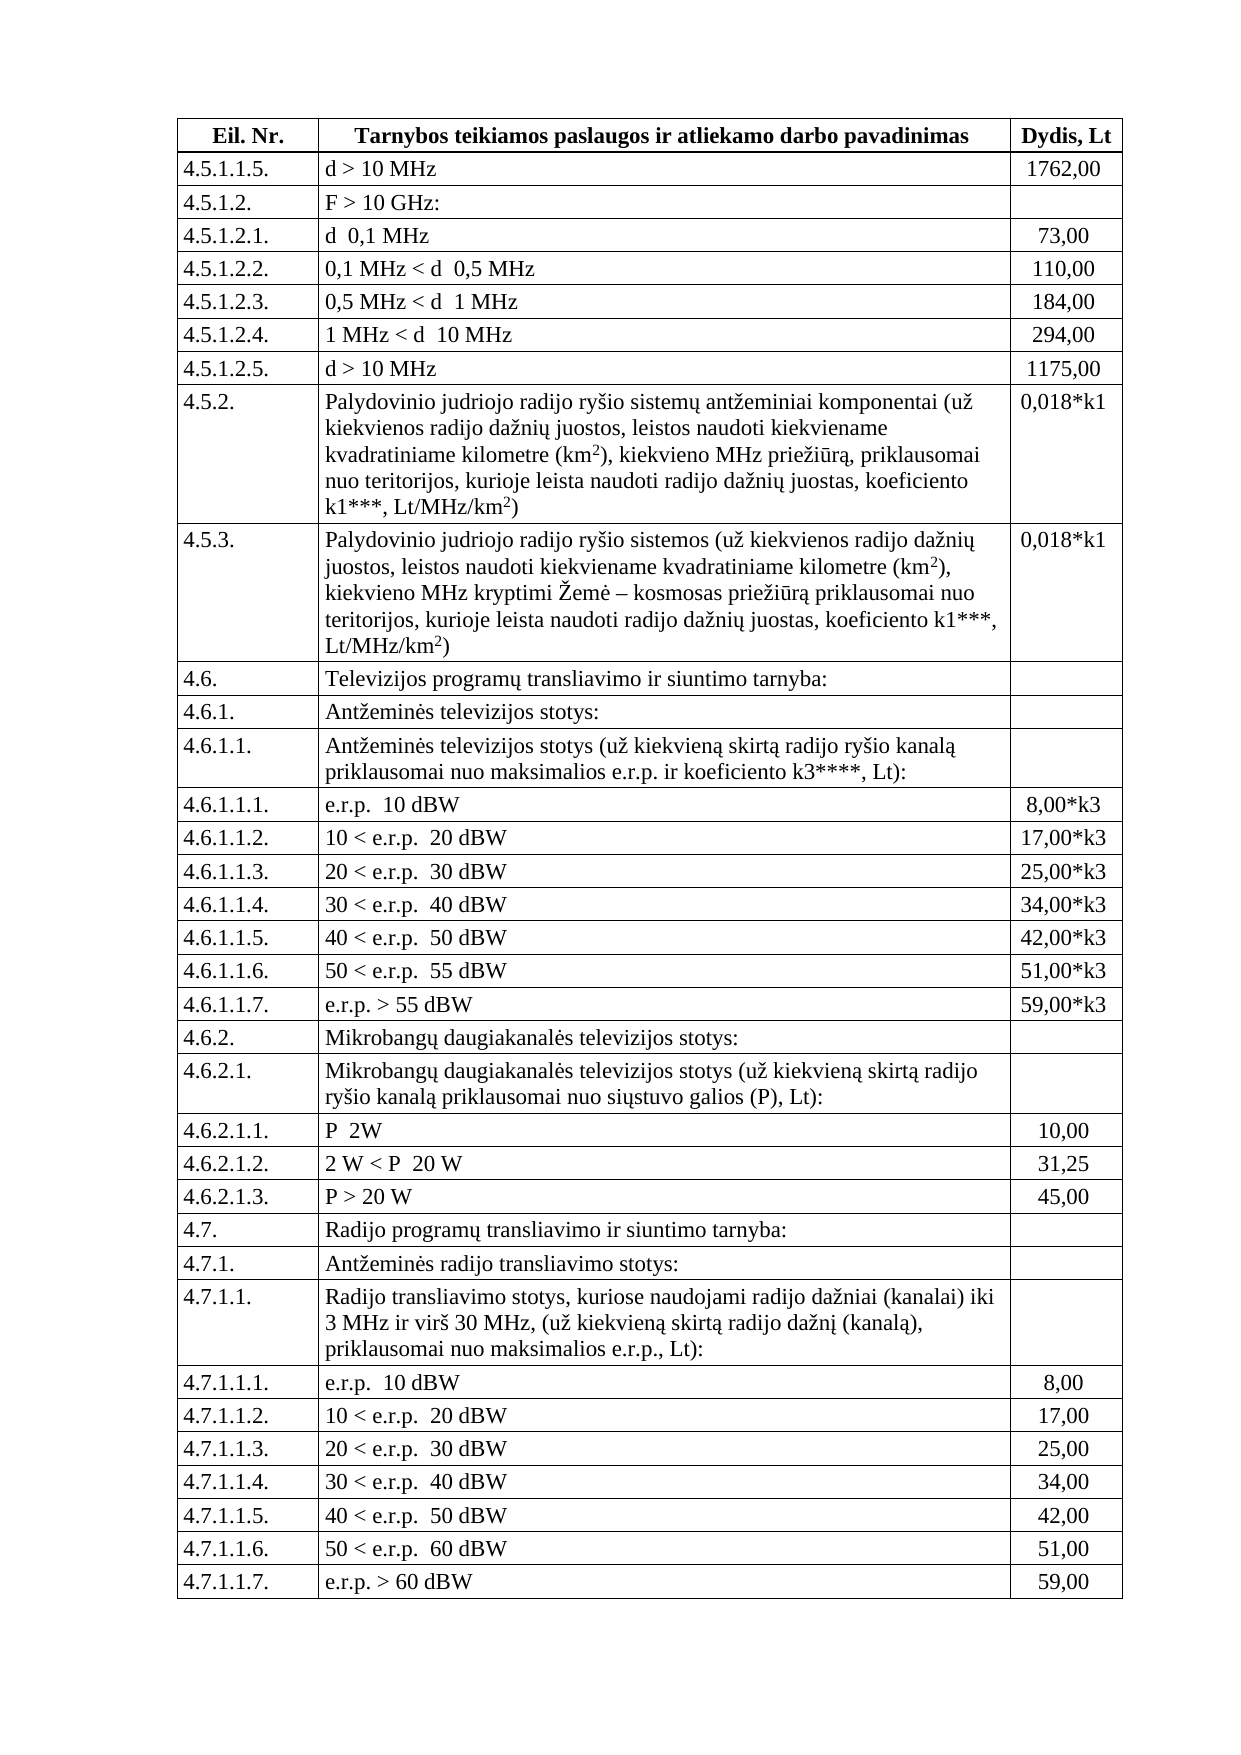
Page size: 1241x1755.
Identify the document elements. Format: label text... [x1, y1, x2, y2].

table_cell 4.6.1.1.2. [178, 822, 318, 854]
table_cell 42,00 [1011, 1499, 1122, 1531]
table_cell e.r.p. ≤ 10 dBW [319, 1366, 1010, 1398]
table_cell 1175,00 [1011, 352, 1122, 384]
table_cell 4.6.2. [178, 1021, 318, 1053]
table_cell 2 W < P ≤ 20 W [319, 1147, 1010, 1179]
table_cell 4.6.2.1.2. [178, 1147, 318, 1179]
table_cell 4.6.2.1.1. [178, 1114, 318, 1146]
table_cell Mikrobangų daugiakanalės televizijos stotys: [319, 1021, 1010, 1053]
table_cell [1011, 696, 1122, 728]
table_cell [1011, 1247, 1122, 1279]
table_cell 294,00 [1011, 319, 1122, 351]
table_cell 4.7.1.1.3. [178, 1432, 318, 1464]
table_cell 4.7.1.1.6. [178, 1532, 318, 1564]
table_cell 4.6.1.1.7. [178, 988, 318, 1020]
table_cell 4.5.1.2.1. [178, 219, 318, 251]
table_cell 110,00 [1011, 252, 1122, 284]
table_cell 51,00 [1011, 1532, 1122, 1564]
table_cell 51,00*k3 [1011, 955, 1122, 987]
table_cell 20 < e.r.p. ≤ 30 dBW [319, 1432, 1010, 1464]
table_cell 25,00*k3 [1011, 855, 1122, 887]
table_cell Antžeminės televizijos stotys (už kiekvieną skirtą radijo ryšio kanalą priklausomai nuo maksimalios e.r.p. ir koeficiento k3****, Lt): [319, 729, 1010, 787]
table_cell 4.7. [178, 1214, 318, 1246]
table_cell 8,00*k3 [1011, 788, 1122, 821]
table_cell 4.7.1.1.5. [178, 1499, 318, 1531]
table_cell 0,5 MHz < d ≤ 1 MHz [319, 285, 1010, 317]
table_cell 17,00 [1011, 1399, 1122, 1431]
table_cell d > 10 MHz [319, 153, 1010, 184]
table_cell 4.6.1.1.4. [178, 888, 318, 920]
table_cell 0,018*k1 [1011, 524, 1122, 661]
table_cell Radijo programų transliavimo ir siuntimo tarnyba: [319, 1214, 1010, 1246]
table_cell 40 < e.r.p. ≤ 50 dBW [319, 921, 1010, 953]
table_cell 4.6. [178, 662, 318, 694]
table_cell Mikrobangų daugiakanalės televizijos stotys (už kiekvieną skirtą radijo ryšio kanalą priklausomai nuo siųstuvo galios (P), Lt): [319, 1054, 1010, 1113]
table_cell e.r.p. ≤ 10 dBW [319, 788, 1010, 821]
table_cell 30 < e.r.p. ≤ 40 dBW [319, 888, 1010, 920]
table_cell 30 < e.r.p. ≤ 40 dBW [319, 1466, 1010, 1498]
table_cell Palydovinio judriojo radijo ryšio sistemos (už kiekvienos radijo dažnių juostos, leistos naudoti kiekviename kvadratiniame kilometre (km2), kiekvieno MHz kryptimi Žemė – kosmosas priežiūrą priklausomai nuo teritorijos, kurioje leista naudoti radijo dažnių juostas, koeficiento k1***, Lt/MHz/km2) [319, 524, 1010, 661]
table_cell 4.6.1.1.5. [178, 921, 318, 953]
table_cell 10 < e.r.p. ≤ 20 dBW [319, 1399, 1010, 1431]
table_cell 4.7.1.1. [178, 1280, 318, 1365]
table_cell 31,25 [1011, 1147, 1122, 1179]
table_cell 10,00 [1011, 1114, 1122, 1146]
table_cell [1011, 729, 1122, 787]
table_cell 4.6.1.1.1. [178, 788, 318, 821]
table_cell 4.6.1.1.6. [178, 955, 318, 987]
table_cell 4.7.1.1.1. [178, 1366, 318, 1398]
table_cell 1 MHz < d ≤ 10 MHz [319, 319, 1010, 351]
table_cell [1011, 1280, 1122, 1365]
table_cell P ≤ 2W [319, 1114, 1010, 1146]
table_cell Televizijos programų transliavimo ir siuntimo tarnyba: [319, 662, 1010, 694]
table_cell Palydovinio judriojo radijo ryšio sistemų antžeminiai komponentai (už kiekvienos radijo dažnių juostos, leistos naudoti kiekviename kvadratiniame kilometre (km2), kiekvieno MHz priežiūrą, priklausomai nuo teritorijos, kurioje leista naudoti radijo dažnių juostas, koeficiento k1***, Lt/MHz/km2) [319, 385, 1010, 523]
table_cell 40 < e.r.p. ≤ 50 dBW [319, 1499, 1010, 1531]
table_cell 8,00 [1011, 1366, 1122, 1398]
table_cell 4.7.1.1.7. [178, 1565, 318, 1597]
table_cell [1011, 1054, 1122, 1113]
table_cell 4.5.2. [178, 385, 318, 523]
table_cell 4.6.2.1.3. [178, 1180, 318, 1212]
table_cell 4.6.1. [178, 696, 318, 728]
table_cell 59,00*k3 [1011, 988, 1122, 1020]
table_cell 4.6.2.1. [178, 1054, 318, 1113]
table_cell 4.5.1.2. [178, 186, 318, 218]
table_cell 4.5.1.2.2. [178, 252, 318, 284]
table_cell Antžeminės radijo transliavimo stotys: [319, 1247, 1010, 1279]
table_cell 59,00 [1011, 1565, 1122, 1597]
table_cell 50 < e.r.p. ≤ 55 dBW [319, 955, 1010, 987]
table_header Tarnybos teikiamos paslaugos ir atliekamo darbo pavadinimas [319, 119, 1010, 151]
table_cell d > 10 MHz [319, 352, 1010, 384]
table_cell [1011, 1214, 1122, 1246]
table_cell 25,00 [1011, 1432, 1122, 1464]
table_cell P > 20 W [319, 1180, 1010, 1212]
table_cell 1762,00 [1011, 153, 1122, 184]
table_cell 0,018*k1 [1011, 385, 1122, 523]
table_cell 4.5.1.2.4. [178, 319, 318, 351]
table_cell [1011, 662, 1122, 694]
table_cell 4.6.1.1. [178, 729, 318, 787]
table_cell 4.5.1.2.5. [178, 352, 318, 384]
table_cell 4.7.1.1.4. [178, 1466, 318, 1498]
table_cell Radijo transliavimo stotys, kuriose naudojami radijo dažniai (kanalai) iki 3 MHz ir virš 30 MHz, (už kiekvieną skirtą radijo dažnį (kanalą), priklausomai nuo maksimalios e.r.p., Lt): [319, 1280, 1010, 1365]
table_cell Antžeminės televizijos stotys: [319, 696, 1010, 728]
table_cell 4.5.1.1.5. [178, 153, 318, 184]
table_cell 17,00*k3 [1011, 822, 1122, 854]
table_cell e.r.p. > 60 dBW [319, 1565, 1010, 1597]
table_cell 184,00 [1011, 285, 1122, 317]
table_cell e.r.p. > 55 dBW [319, 988, 1010, 1020]
table_cell 0,1 MHz < d ≤ 0,5 MHz [319, 252, 1010, 284]
table_cell 4.7.1.1.2. [178, 1399, 318, 1431]
table_cell [1011, 186, 1122, 218]
table_cell 4.5.3. [178, 524, 318, 661]
table_header Dydis, Lt [1011, 119, 1122, 151]
table_cell 10 < e.r.p. ≤ 20 dBW [319, 822, 1010, 854]
table_cell 50 < e.r.p. ≤ 60 dBW [319, 1532, 1010, 1564]
table_cell 20 < e.r.p. ≤ 30 dBW [319, 855, 1010, 887]
table_header Eil. Nr. [178, 119, 318, 151]
table_cell 4.7.1. [178, 1247, 318, 1279]
table_cell 34,00 [1011, 1466, 1122, 1498]
table_cell d ≤ 0,1 MHz [319, 219, 1010, 251]
table_cell 73,00 [1011, 219, 1122, 251]
table_cell 4.6.1.1.3. [178, 855, 318, 887]
table_cell 4.5.1.2.3. [178, 285, 318, 317]
table_cell [1011, 1021, 1122, 1053]
table_cell F > 10 GHz: [319, 186, 1010, 218]
table_cell 42,00*k3 [1011, 921, 1122, 953]
table_cell 45,00 [1011, 1180, 1122, 1212]
table_cell 34,00*k3 [1011, 888, 1122, 920]
